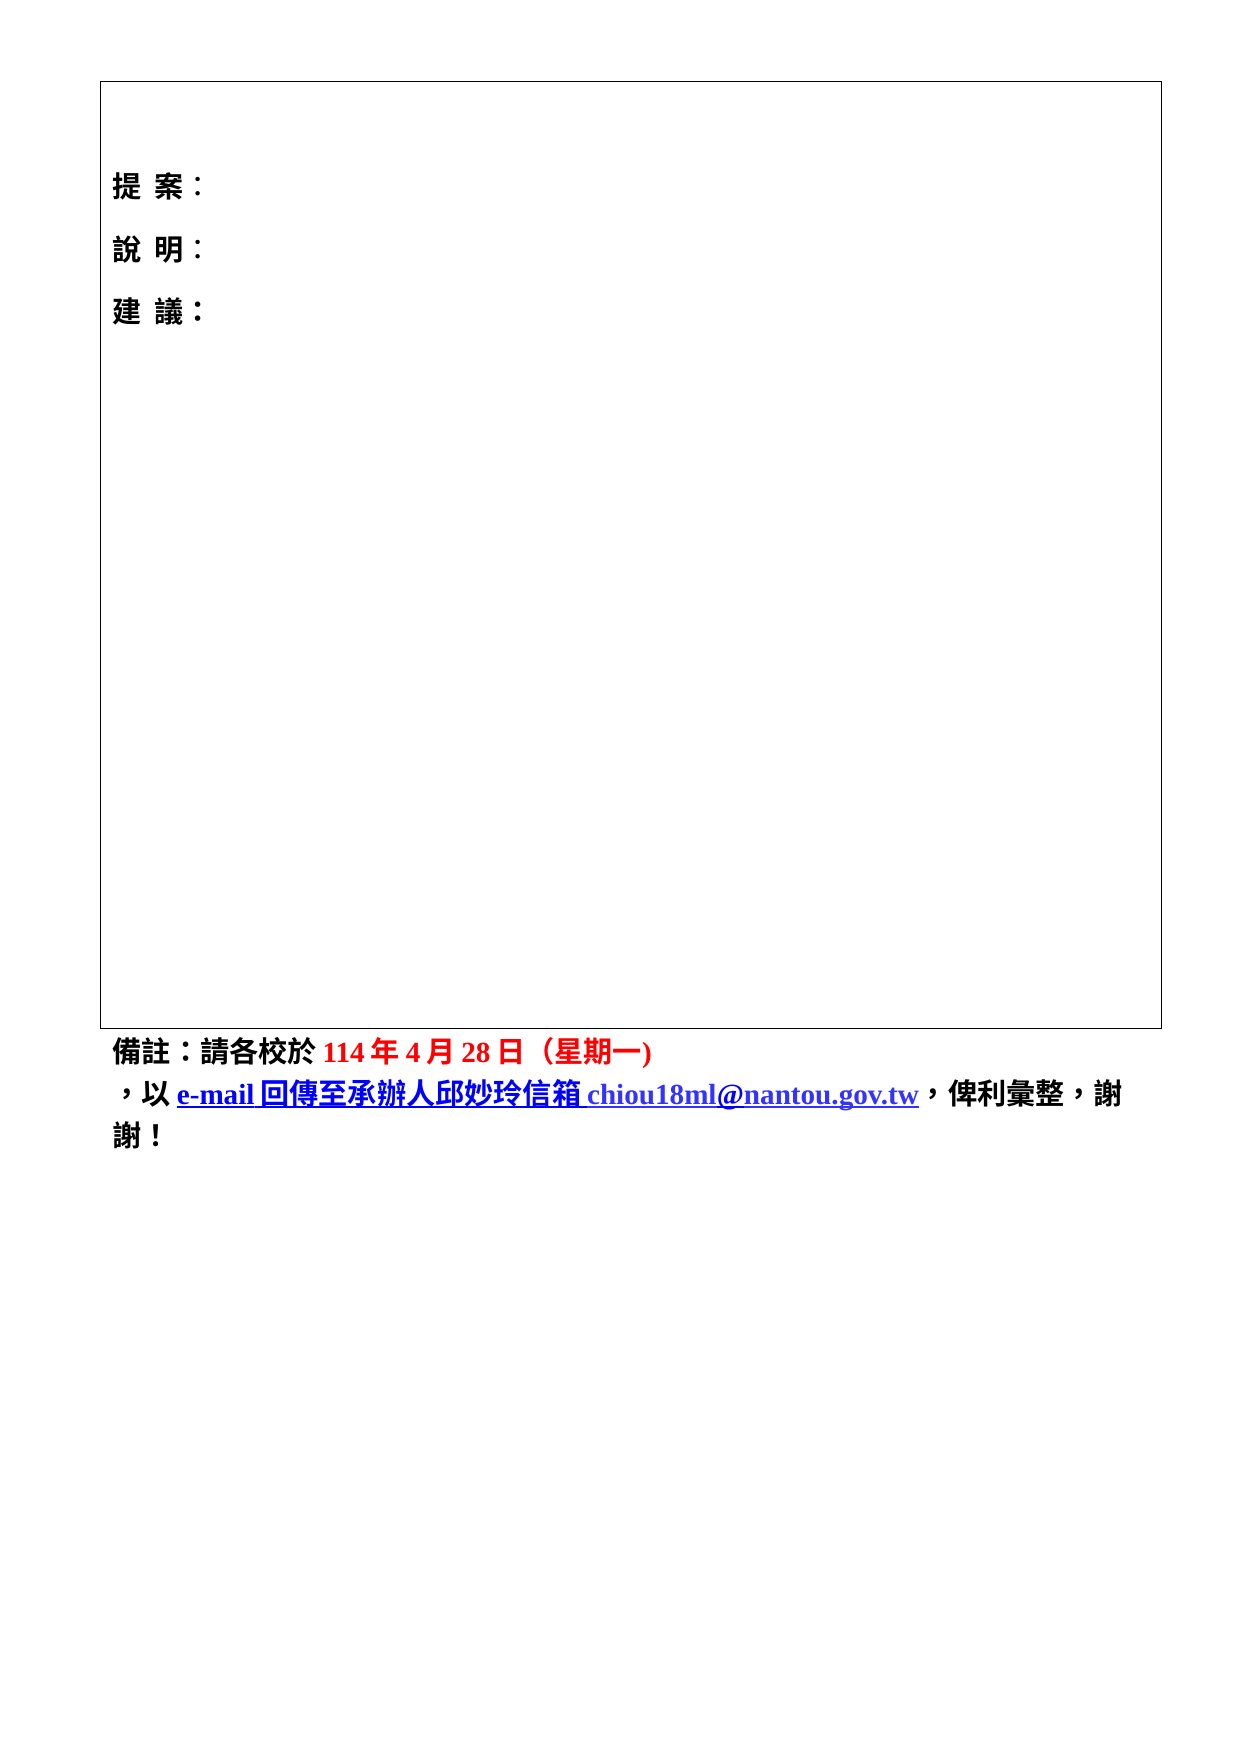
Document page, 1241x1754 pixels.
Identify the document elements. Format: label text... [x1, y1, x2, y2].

text 備註：請各校於114年4月28日（星期一) ，以e-mail回傳至承辦人邱妙玲信箱chiou18ml@nantou.gov.tw，俾利彙整，謝謝！ [112, 1029, 1128, 1155]
table_cell 提 案： 說 明： 建 議： [101, 82, 1161, 1027]
